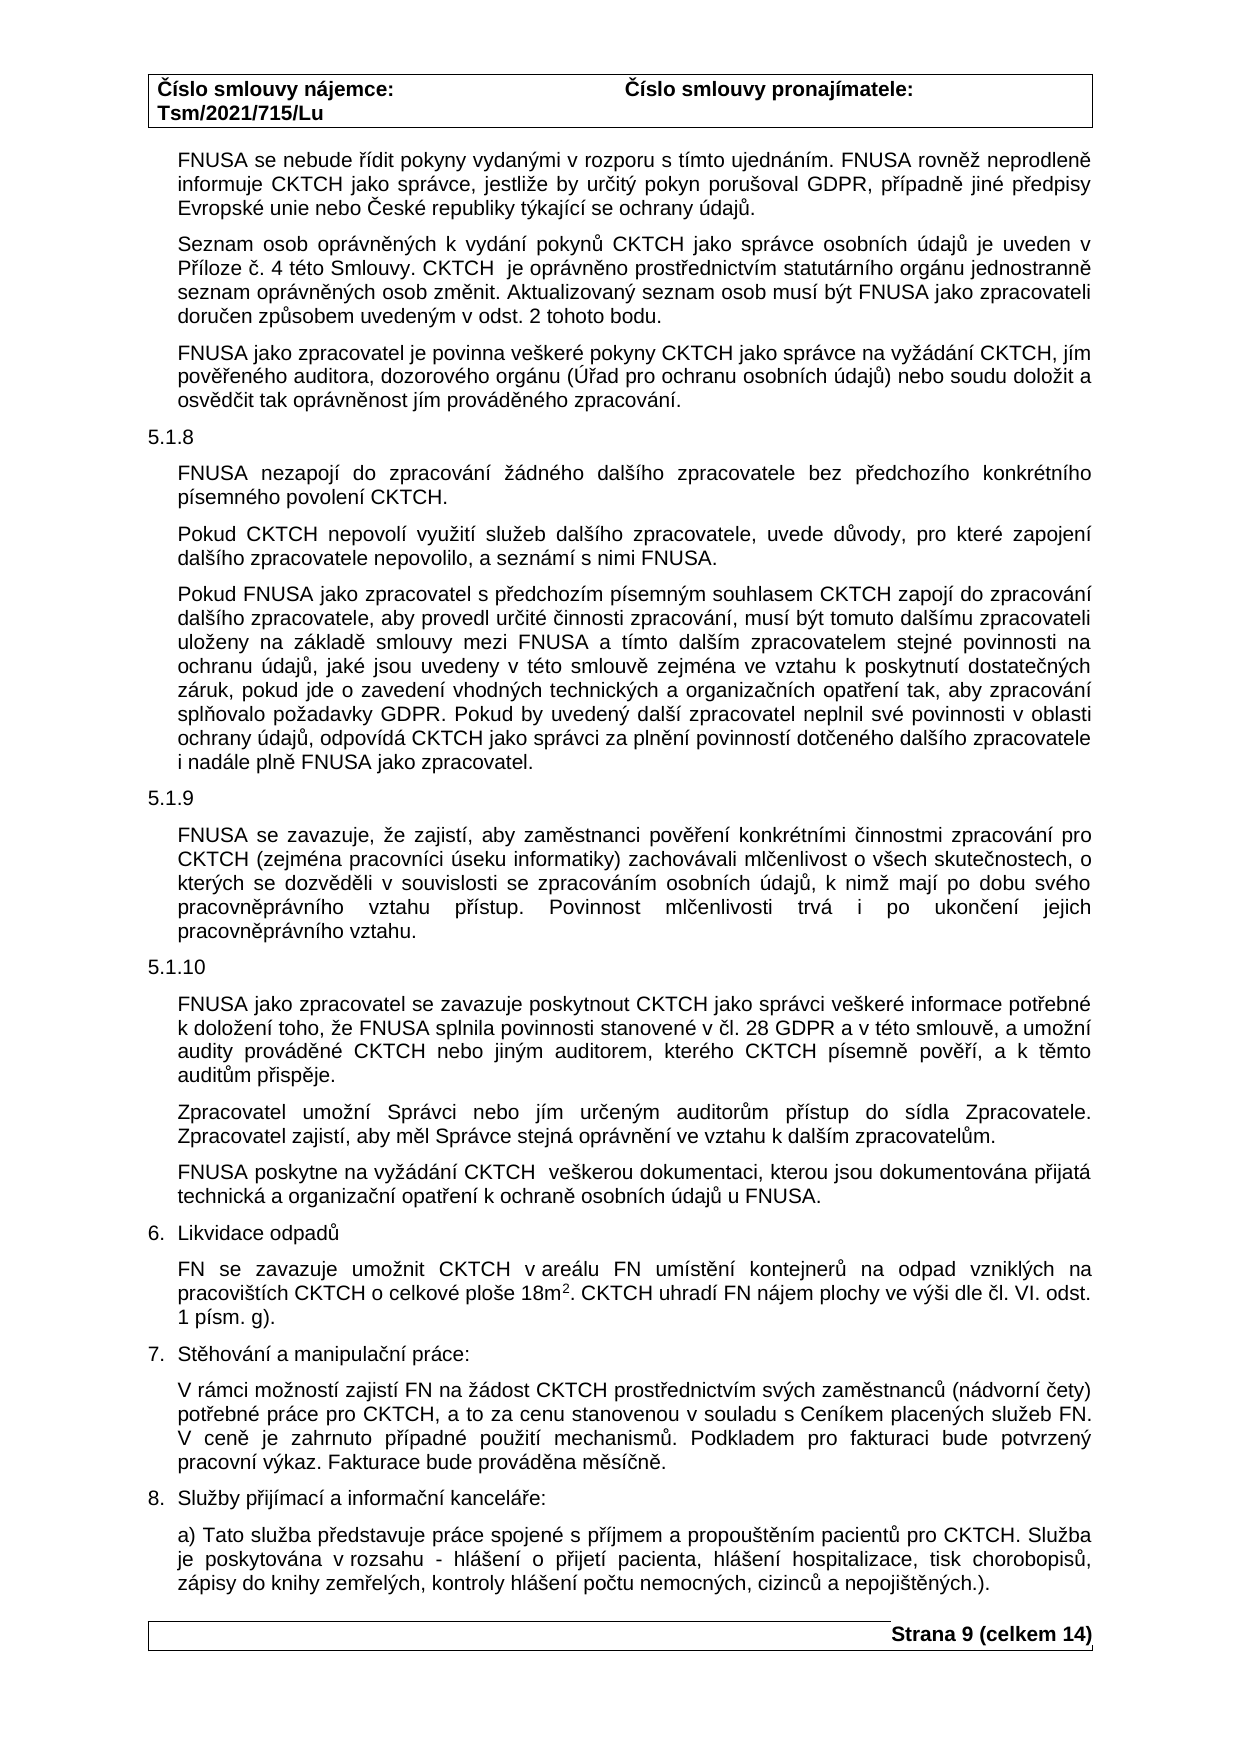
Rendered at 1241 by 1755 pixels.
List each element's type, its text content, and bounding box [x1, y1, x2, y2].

text FNUSA se zavazuje, že zajistí, aby zaměstnanci pověření konkrétními činnostmi zpracování pro CKTCH (zejména pracovníci úseku informatiky) zachovávali mlčenlivost o všech skutečnostech, o kterých se dozvěděli v souvislosti se zpracováním osobních údajů, k nimž mají po dobu svého pracovněprávního vztahu přístup. Povinnost mlčenlivosti trvá i po ukončení jejich pracovněprávního vztahu. [177, 823, 1093, 942]
text Pokud FNUSA jako zpracovatel s předchozím písemným souhlasem CKTCH zapojí do zpracování dalšího zpracovatele, aby provedl určité činnosti zpracování, musí být tomuto dalšímu zpracovateli uloženy na základě smlouvy mezi FNUSA a tímto dalším zpracovatelem stejné povinnosti na ochranu údajů, jaké jsou uvedeny v této smlouvě zejména ve vztahu k poskytnutí dostatečných záruk, pokud jde o zavedení vhodných technických a organizačních opatření tak, aby zpracování splňovalo požadavky GDPR. Pokud by uvedený další zpracovatel neplnil své povinnosti v oblasti ochrany údajů, odpovídá CKTCH jako správci za plnění povinností dotčeného dalšího zpracovatele i nadále plně FNUSA jako zpracovatel. [177, 582, 1093, 774]
text FNUSA jako zpracovatel je povinna veškeré pokyny CKTCH jako správce na vyžádání CKTCH, jím pověřeného auditora, dozorového orgánu (Úřad pro ochranu osobních údajů) nebo soudu doložit a osvědčit tak oprávněnost jím prováděného zpracování. [177, 340, 1093, 412]
text FN se zavazuje umožnit CKTCH v areálu FN umístění kontejnerů na odpad vzniklých na pracovištích CKTCH o celkové ploše 18m2. CKTCH uhradí FN nájem plochy ve výši dle čl. VI. odst. 1 písm. g). [177, 1257, 1093, 1329]
text 5.1.10 [148, 955, 1093, 979]
list Služby přijímací a informační kanceláře: [148, 1486, 1093, 1510]
text V rámci možností zajistí FN na žádost CKTCH prostřednictvím svých zaměstnanců (nádvorní čety) potřebné práce pro CKTCH, a to za cenu stanovenou v souladu s Ceníkem placených služeb FN. V ceně je zahrnuto případné použití mechanismů. Podkladem pro fakturaci bude potvrzený pracovní výkaz. Fakturace bude prováděna měsíčně. [177, 1378, 1093, 1474]
text 5.1.9 [148, 786, 1093, 810]
text FNUSA poskytne na vyžádání CKTCH veškerou dokumentaci, kterou jsou dokumentována přijatá technická a organizační opatření k ochraně osobních údajů u FNUSA. [177, 1160, 1093, 1208]
list Stěhování a manipulační práce: [148, 1341, 1093, 1365]
text Pokud CKTCH nepovolí využití služeb dalšího zpracovatele, uvede důvody, pro které zapojení dalšího zpracovatele nepovolilo, a seznámí s nimi FNUSA. [177, 522, 1093, 569]
text FNUSA nezapojí do zpracování žádného dalšího zpracovatele bez předchozího konkrétního písemného povolení CKTCH. [177, 461, 1093, 509]
text FNUSA jako zpracovatel se zavazuje poskytnout CKTCH jako správci veškeré informace potřebné k doložení toho, že FNUSA splnila povinnosti stanovené v čl. 28 GDPR a v této smlouvě, a umožní audity prováděné CKTCH nebo jiným auditorem, kterého CKTCH písemně pověří, a k těmto auditům přispěje. [177, 991, 1093, 1087]
text 5.1.8 [148, 425, 1093, 449]
text FNUSA se nebude řídit pokyny vydanými v rozporu s tímto ujednáním. FNUSA rovněž neprodleně informuje CKTCH jako správce, jestliže by určitý pokyn porušoval GDPR, případně jiné předpisy Evropské unie nebo České republiky týkající se ochrany údajů. [177, 148, 1093, 219]
text Seznam osob oprávněných k vydání pokynů CKTCH jako správce osobních údajů je uveden v Příloze č. 4 této Smlouvy. CKTCH je oprávněno prostřednictvím statutárního orgánu jednostranně seznam oprávněných osob změnit. Aktualizovaný seznam osob musí být FNUSA jako zpracovateli doručen způsobem uvedeným v odst. 2 tohoto bodu. [177, 232, 1093, 328]
text a) Tato služba představuje práce spojené s příjmem a propouštěním pacientů pro CKTCH. Služba je poskytována v rozsahu - hlášení o přijetí pacienta, hlášení hospitalizace, tisk chorobopisů, zápisy do knihy zemřelých, kontroly hlášení počtu nemocných, cizinců a nepojištěných.). [177, 1523, 1093, 1594]
list Likvidace odpadů [148, 1221, 1093, 1244]
text Zpracovatel umožní Správci nebo jím určeným auditorům přístup do sídla Zpracovatele. Zpracovatel zajistí, aby měl Správce stejná oprávnění ve vztahu k dalším zpracovatelům. [177, 1100, 1093, 1148]
